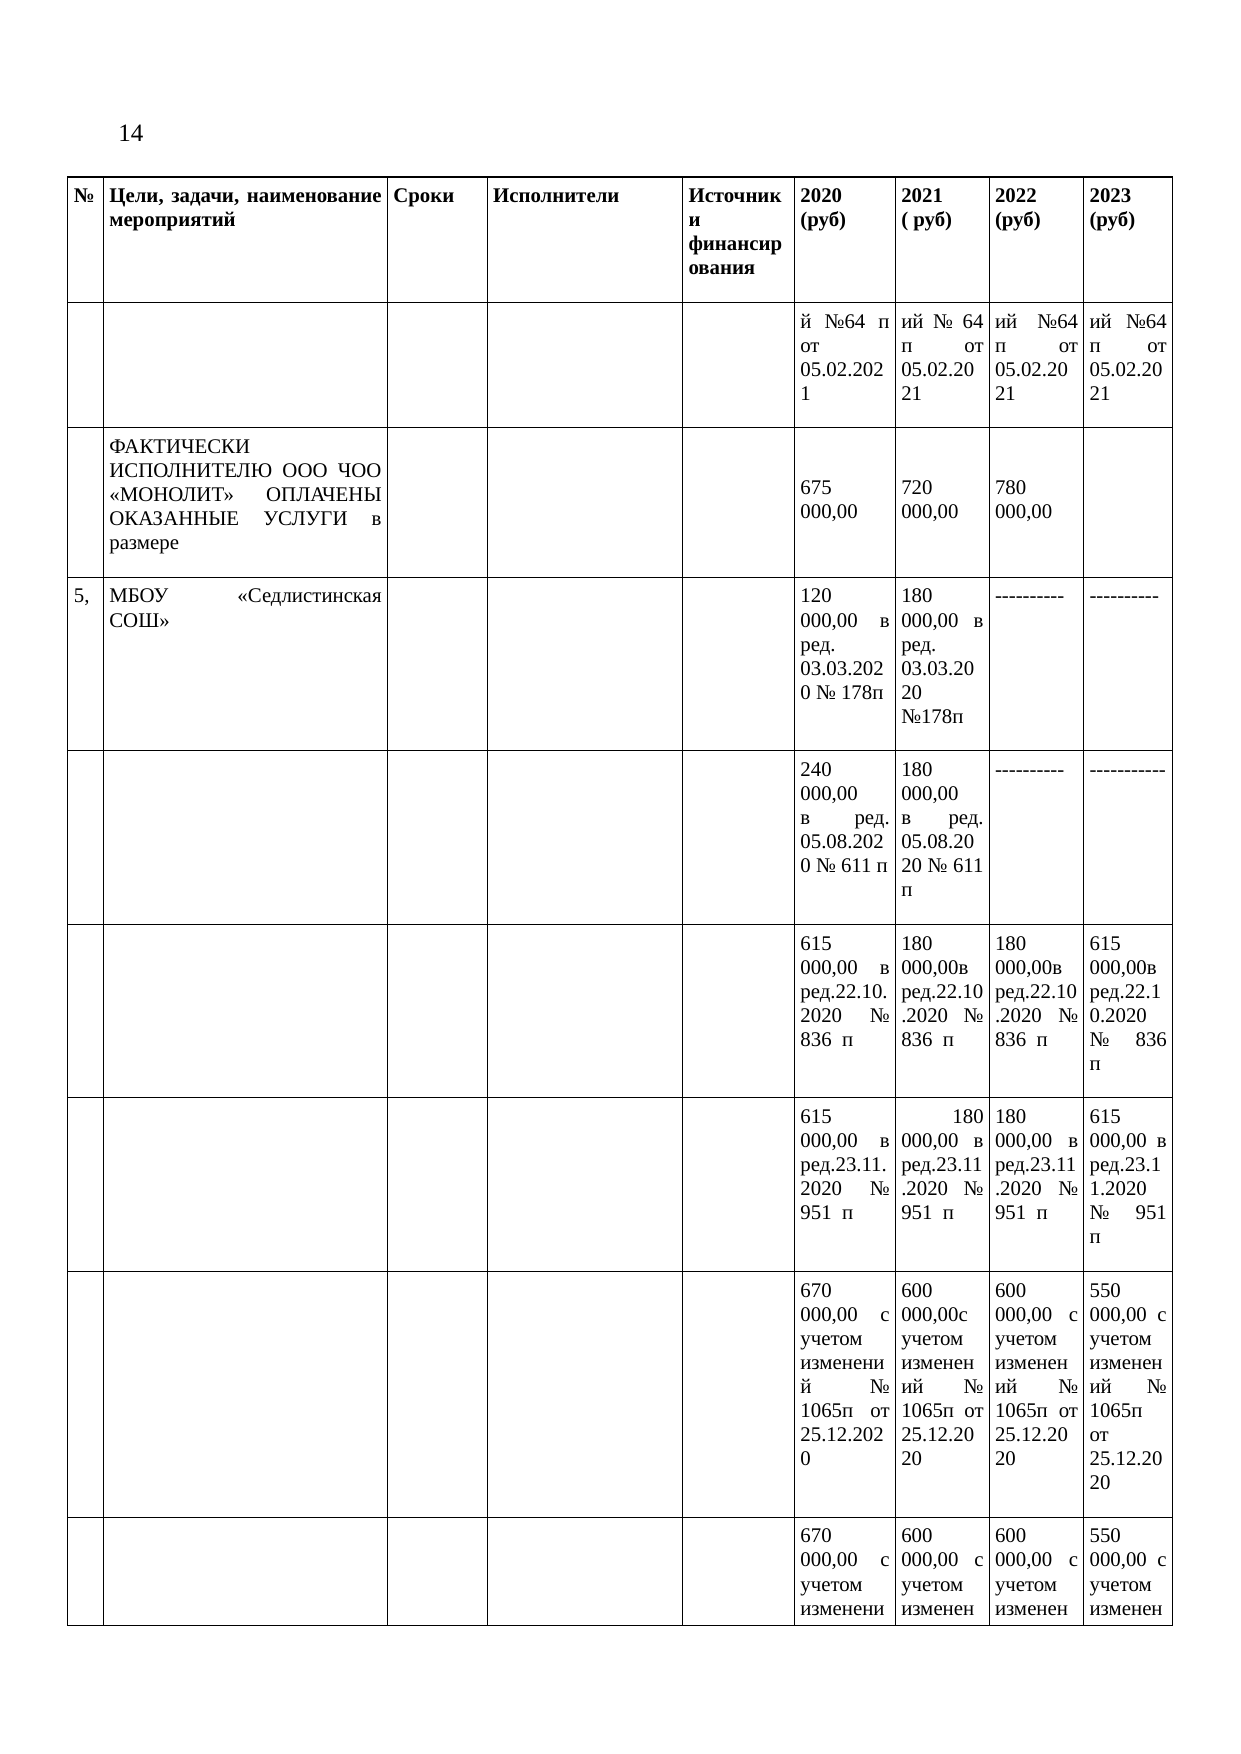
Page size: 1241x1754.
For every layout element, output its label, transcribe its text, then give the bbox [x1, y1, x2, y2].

table_cell [104, 751, 387, 924]
table_cell [683, 1098, 794, 1271]
table_cell [104, 303, 387, 427]
table_cell [68, 1098, 103, 1271]
table_cell 600 000,00 c учетом изменений № 1065п от 25.12.2020 [990, 1272, 1083, 1517]
table_cell МБОУ «Седлистинская СОШ» [104, 578, 387, 750]
table_cell [388, 428, 487, 577]
table_cell 180 000,00 в ред.23.11.2020 № 951 п [896, 1098, 989, 1271]
table_cell 615 000,00 в ред.23.11.2020 № 951 п [1084, 1098, 1172, 1271]
table_cell 550 000,00 c учетом изменен [1084, 1518, 1172, 1625]
table_cell ---------- [990, 578, 1083, 750]
table_cell [683, 303, 794, 427]
table_cell ---------- [1084, 578, 1172, 750]
table_cell [388, 1098, 487, 1271]
table_cell 180 000,00в ред.22.10.2020 № 836 п [990, 925, 1083, 1097]
table_cell ий № 64 п от 05.02.2021 [896, 303, 989, 427]
table_header 2020 (руб) [795, 178, 895, 302]
table_cell 720 000,00 [896, 428, 989, 577]
table_cell [68, 1272, 103, 1517]
table_cell [488, 751, 682, 924]
table_cell [68, 428, 103, 577]
table_cell [1084, 428, 1172, 577]
table_cell [388, 578, 487, 750]
table_header 2023 (руб) [1084, 178, 1172, 302]
table_cell 550 000,00 c учетом изменений № 1065п от 25.12.2020 [1084, 1272, 1172, 1517]
table_cell ФАКТИЧЕСКИ ИСПОЛНИТЕЛЮ ООО ЧОО «МОНОЛИТ» ОПЛАЧЕНЫ ОКАЗАННЫЕ УСЛУГИ в размере [104, 428, 387, 577]
table_header 2021 ( руб) [896, 178, 989, 302]
table_cell [683, 578, 794, 750]
table_cell [388, 925, 487, 1097]
table_cell 600 000,00 c учетом изменен [896, 1518, 989, 1625]
table_cell 780 000,00 [990, 428, 1083, 577]
table_cell 5, [68, 578, 103, 750]
table_cell 615 000,00в ред.22.10.2020 № 836 п [1084, 925, 1172, 1097]
table_cell [488, 428, 682, 577]
table_cell 600 000,00c учетом изменений № 1065п от 25.12.2020 [896, 1272, 989, 1517]
table_cell [104, 1518, 387, 1625]
table_cell [488, 578, 682, 750]
table_header № [68, 178, 103, 302]
table_cell [104, 1098, 387, 1271]
table_cell [388, 751, 487, 924]
table_cell ----------- [1084, 751, 1172, 924]
table_cell ий №64 п от 05.02.2021 [990, 303, 1083, 427]
table_cell [488, 303, 682, 427]
table_cell 670 000,00 c учетом изменени [795, 1518, 895, 1625]
table_cell 180 000,00 в ред. 03.03.2020 №178п [896, 578, 989, 750]
table_cell 615 000,00 в ред.22.10.2020 № 836 п [795, 925, 895, 1097]
table_cell й №64 п от 05.02.2021 [795, 303, 895, 427]
table_cell 615 000,00 в ред.23.11.2020 № 951 п [795, 1098, 895, 1271]
table_header 2022 (руб) [990, 178, 1083, 302]
table_cell [68, 751, 103, 924]
table_cell ---------- [990, 751, 1083, 924]
table_cell [683, 1272, 794, 1517]
table_cell [388, 303, 487, 427]
table_cell 675 000,00 [795, 428, 895, 577]
table_cell 180 000,00 в ред.23.11.2020 № 951 п [990, 1098, 1083, 1271]
table_cell 600 000,00 c учетом изменен [990, 1518, 1083, 1625]
table_cell [104, 925, 387, 1097]
table_header Цели, задачи, наименование мероприятий [104, 178, 387, 302]
table_cell [104, 1272, 387, 1517]
table_cell [488, 1098, 682, 1271]
table_cell [683, 751, 794, 924]
table_cell [388, 1272, 487, 1517]
table_cell [388, 1518, 487, 1625]
table_cell [488, 925, 682, 1097]
table_cell 120 000,00 в ред. 03.03.2020 № 178п [795, 578, 895, 750]
table_cell [68, 303, 103, 427]
table_cell 240 000,00 в ред. 05.08.2020 № 611 п [795, 751, 895, 924]
table_cell [488, 1272, 682, 1517]
table_cell [683, 428, 794, 577]
table_cell [683, 925, 794, 1097]
table_cell 670 000,00 c учетом изменений № 1065п от 25.12.2020 [795, 1272, 895, 1517]
table_cell [68, 925, 103, 1097]
table_cell [68, 1518, 103, 1625]
table_cell [683, 1518, 794, 1625]
table_header Исполнители [488, 178, 682, 302]
table_cell ий №64 п от 05.02.2021 [1084, 303, 1172, 427]
table_header Сроки [388, 178, 487, 302]
table_cell [488, 1518, 682, 1625]
table_header Источники финансирования [683, 178, 794, 302]
table_cell 180 000,00 в ред. 05.08.2020 № 611 п [896, 751, 989, 924]
table_cell 180 000,00в ред.22.10.2020 № 836 п [896, 925, 989, 1097]
